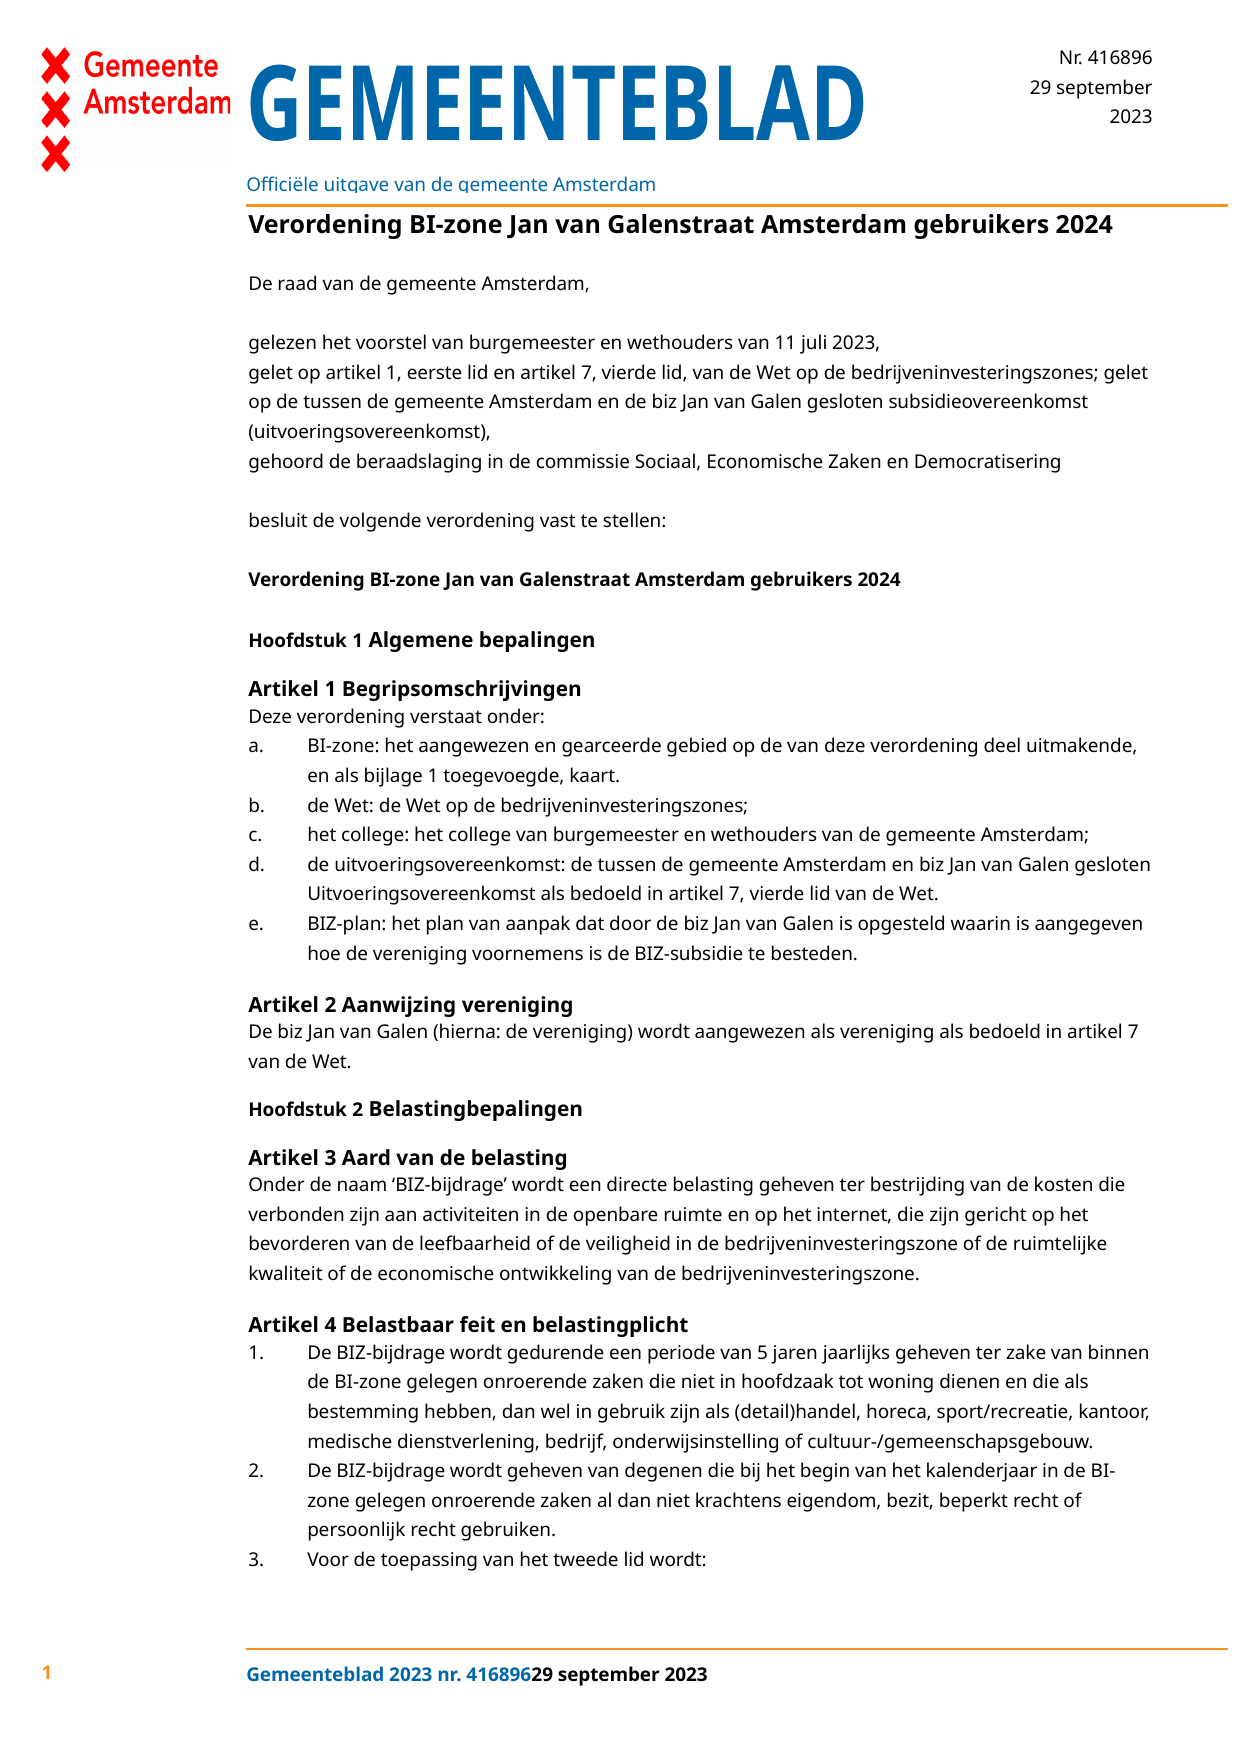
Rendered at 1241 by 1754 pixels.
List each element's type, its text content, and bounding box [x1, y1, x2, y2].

list de uitvoeringsovereenkomst: de tussen de gemeente Amsterdam en biz Jan van Galen gesloten Uitvoeringsovereenkomst als bedoeld in artikel 7, vierde lid van de Wet. [248, 851, 1152, 906]
text besluit de volgende verordening vast te stellen: [248, 507, 1152, 533]
text Hoofdstuk 1 Algemene bepalingen [248, 625, 1152, 654]
list BI-zone: het aangewezen en gearceerde gebied op de van deze verordening deel uitmakende, en als bijlage 1 toegevoegde, kaart. [248, 733, 1152, 788]
list De BIZ-bijdrage wordt geheven van degenen die bij het begin van het kalenderjaar in de BI-zone gelegen onroerende zaken al dan niet krachtens eigendom, bezit, beperkt recht of persoonlijk recht gebruiken. [248, 1457, 1152, 1542]
text Hoofdstuk 2 Belastingbepalingen [248, 1094, 1152, 1122]
text Verordening BI-zone Jan van Galenstraat Amsterdam gebruikers 2024 [248, 566, 1152, 592]
text gehoord de beraadslaging in de commissie Sociaal, Economische Zaken en Democratisering [248, 448, 1152, 473]
text Deze verordening verstaat onder: [248, 703, 1152, 729]
text De raad van de gemeente Amsterdam, [248, 270, 1152, 296]
list het college: het college van burgemeester en wethouders van de gemeente Amsterdam; [248, 821, 1152, 847]
text gelezen het voorstel van burgemeester en wethouders van 11 juli 2023, [248, 329, 1152, 355]
text Artikel 1 Begripsomschrijvingen [248, 674, 1152, 703]
text Artikel 3 Aard van de belasting [248, 1143, 1152, 1171]
list De BIZ-bijdrage wordt gedurende een periode van 5 jaren jaarlijks geheven ter zake van binnen de BI-zone gelegen onroerende zaken die niet in hoofdzaak tot woning dienen en die als bestemming hebben, dan wel in gebruik zijn als (detail)handel, horeca, sport/recreatie, kantoor, medische dienstverlening, bedrijf, onderwijsinstelling of cultuur-/gemeenschapsgebouw. [248, 1339, 1152, 1453]
text Verordening BI-zone Jan van Galenstraat Amsterdam gebruikers 2024 [248, 207, 1152, 241]
text gelet op artikel 1, eerste lid en artikel 7, vierde lid, van de Wet op de bedrijveninvesteringszones; gelet op de tussen de gemeente Amsterdam en de biz Jan van Galen gesloten subsidieovereenkomst (uitvoeringsovereenkomst), [248, 359, 1152, 444]
text Artikel 4 Belastbaar feit en belastingplicht [248, 1311, 1152, 1339]
list de Wet: de Wet op de bedrijveninvesteringszones; [248, 792, 1152, 817]
text Artikel 2 Aanwijzing vereniging [248, 990, 1152, 1018]
list Voor de toepassing van het tweede lid wordt: [248, 1546, 1152, 1572]
list BIZ-plan: het plan van aanpak dat door de biz Jan van Galen is opgesteld waarin is aangegeven hoe de vereniging voornemens is de BIZ-subsidie te besteden. [248, 910, 1152, 965]
picture [41, 47, 231, 172]
text Onder de naam ‘BIZ-bijdrage’ wordt een directe belasting geheven ter bestrijding van de kosten die verbonden zijn aan activiteiten in de openbare ruimte en op het internet, die zijn gericht op het bevorderen van de leefbaarheid of de veiligheid in de bedrijveninvesteringszone of de ruimtelijke kwaliteit of de economische ontwikkeling van de bedrijveninvesteringszone. [248, 1171, 1152, 1286]
text De biz Jan van Galen (hierna: de vereniging) wordt aangewezen als vereniging als bedoeld in artikel 7 van de Wet. [248, 1018, 1152, 1074]
